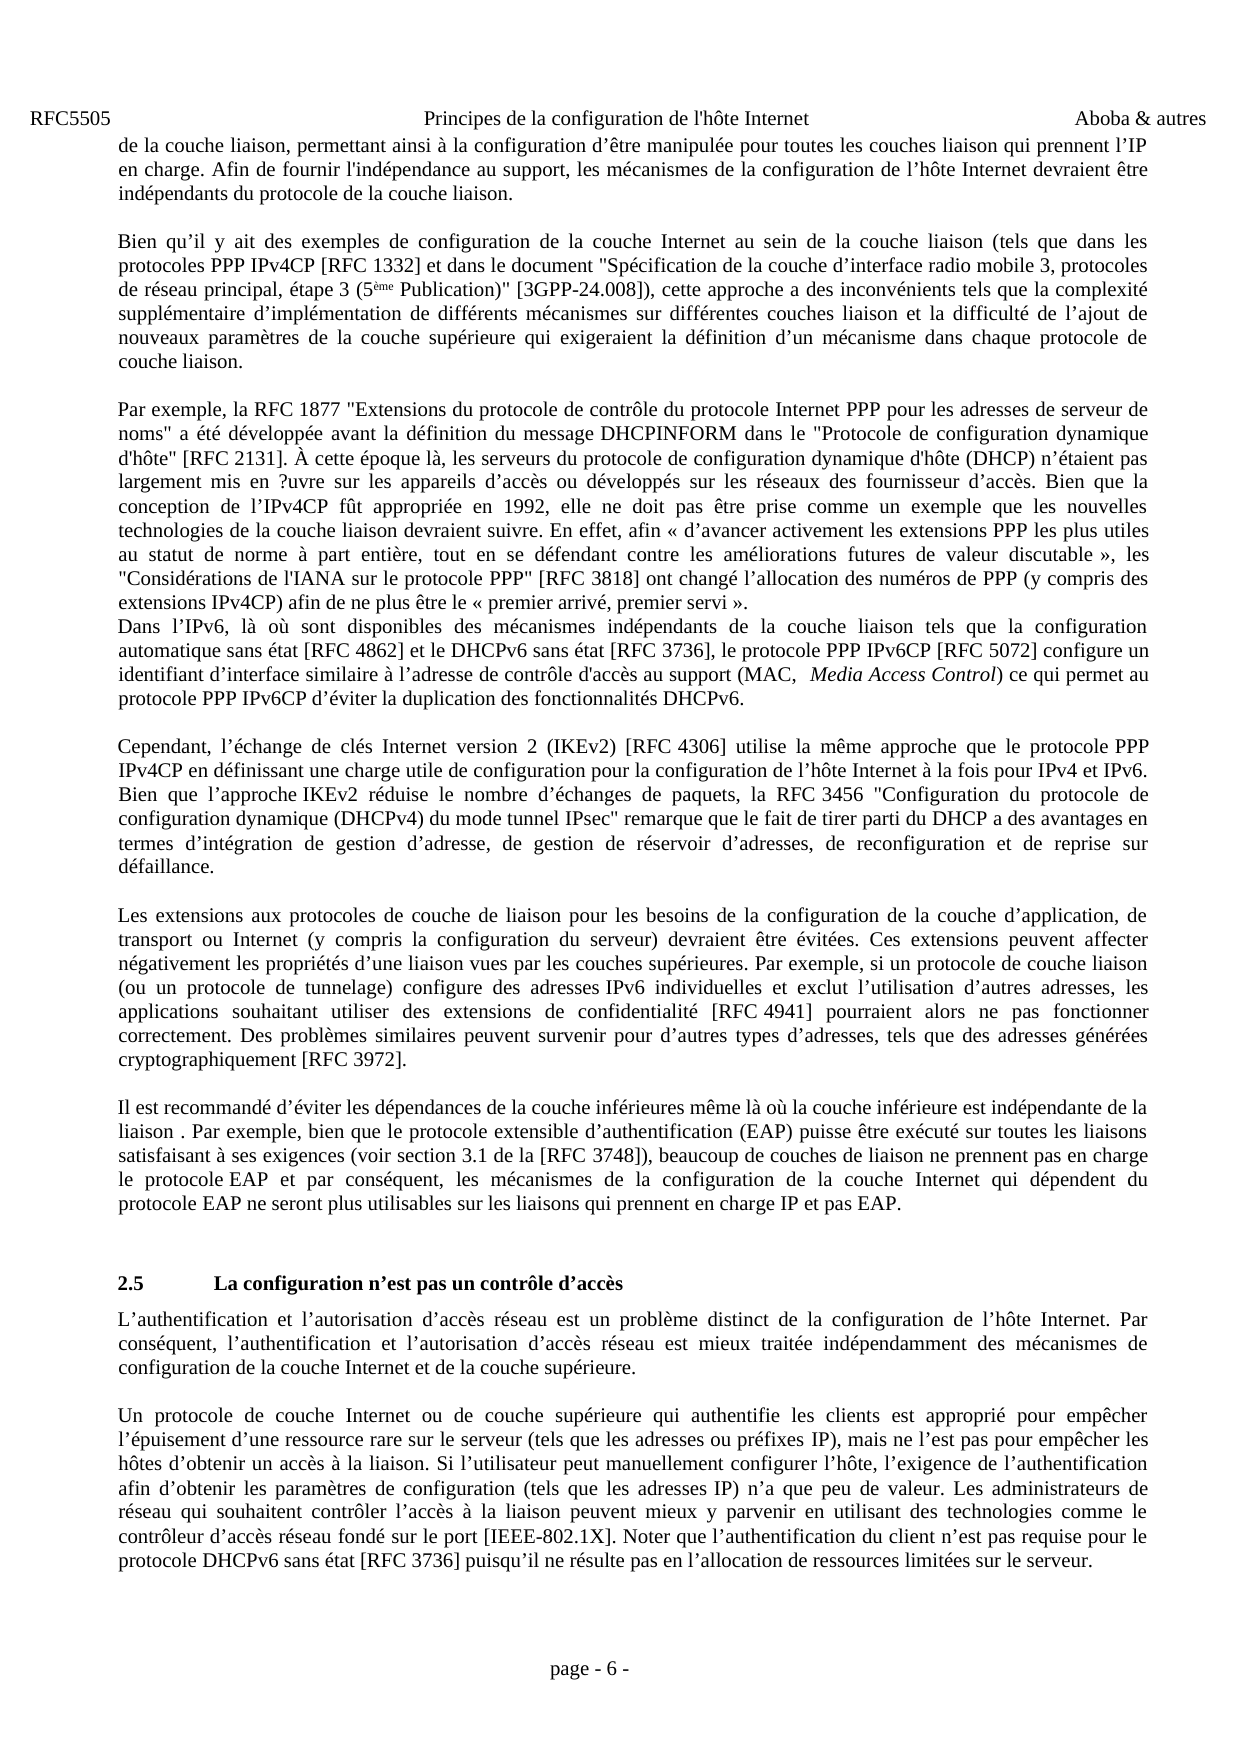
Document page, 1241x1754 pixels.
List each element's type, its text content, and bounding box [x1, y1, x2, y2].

text Un protocole de couche Internet ou de couche supérieure qui authentifie les clients est approprié pour empêcher l’épuisement d’une ressource rare sur le serveur (tels que les adresses ou préfixes IP), mais ne l’est pas pour empêcher les hôtes d’obtenir un accès à la liaison. Si l’utilisateur peut manuellement configurer l’hôte, l’exigence de l’authentification afin d’obtenir les paramètres de configuration (tels que les adresses IP) n’a que peu de valeur. Les administrateurs de réseau qui souhaitent contrôler l’accès à la liaison peuvent mieux y parvenir en utilisant des technologies comme le contrôleur d’accès réseau fondé sur le port [IEEE-802.1X]. Noter que l’authentification du client n’est pas requise pour le protocole DHCPv6 sans état [RFC 3736] puisqu’il ne résulte pas en l’allocation de ressources limitées sur le serveur. [117, 1403, 1149, 1572]
text Les extensions aux protocoles de couche de liaison pour les besoins de la configuration de la couche d’application, de transport ou Internet (y compris la configuration du serveur) devraient être évitées. Ces extensions peuvent affecter négativement les propriétés d’une liaison vues par les couches supérieures. Par exemple, si un protocole de couche liaison (ou un protocole de tunnelage) configure des adresses IPv6 individuelles et exclut l’utilisation d’autres adresses, les applications souhaitant utiliser des extensions de confidentialité [RFC 4941] pourraient alors ne pas fonctionner correctement. Des problèmes similaires peuvent survenir pour d’autres types d’adresses, tels que des adresses générées cryptographiquement [RFC 3972]. [117, 903, 1149, 1071]
text Par exemple, la RFC 1877 "Extensions du protocole de contrôle du protocole Internet PPP pour les adresses de serveur de noms" a été développée avant la définition du message DHCPINFORM dans le "Protocole de configuration dynamique d'hôte" [RFC 2131]. À cette époque là, les serveurs du protocole de configuration dynamique d'hôte (DHCP) n’étaient pas largement mis en ?uvre sur les appareils d’accès ou développés sur les réseaux des fournisseur d’accès. Bien que la conception de l’IPv4CP fût appropriée en 1992, elle ne doit pas être prise comme un exemple que les nouvelles technologies de la couche liaison devraient suivre. En effet, afin « d’avancer activement les extensions PPP les plus utiles au statut de norme à part entière, tout en se défendant contre les améliorations futures de valeur discutable », les "Considérations de l'IANA sur le protocole PPP" [RFC 3818] ont changé l’allocation des numéros de PPP (y compris des extensions IPv4CP) afin de ne plus être le « premier arrivé, premier servi ». [117, 397, 1149, 614]
text L’authentification et l’autorisation d’accès réseau est un problème distinct de la configuration de l’hôte Internet. Par conséquent, l’authentification et l’autorisation d’accès réseau est mieux traitée indépendamment des mécanismes de configuration de la couche Internet et de la couche supérieure. [117, 1307, 1149, 1379]
text Il est recommandé d’éviter les dépendances de la couche inférieures même là où la couche inférieure est indépendante de la liaison . Par exemple, bien que le protocole extensible d’authentification (EAP) puisse être exécuté sur toutes les liaisons satisfaisant à ses exigences (voir section 3.1 de la [RFC 3748]), beaucoup de couches de liaison ne prennent pas en charge le protocole EAP et par conséquent, les mécanismes de la configuration de la couche Internet qui dépendent du protocole EAP ne seront plus utilisables sur les liaisons qui prennent en charge IP et pas EAP. [117, 1095, 1149, 1215]
text Bien qu’il y ait des exemples de configuration de la couche Internet au sein de la couche liaison (tels que dans les protocoles PPP IPv4CP [RFC 1332] et dans le document "Spécification de la couche d’interface radio mobile 3, protocoles de réseau principal, étape 3 (5ème Publication)" [3GPP-24.008]), cette approche a des inconvénients tels que la complexité supplémentaire d’implémentation de différents mécanismes sur différentes couches liaison et la difficulté de l’ajout de nouveaux paramètres de la couche supérieure qui exigeraient la définition d’un mécanisme dans chaque protocole de couche liaison. [117, 229, 1149, 373]
text de la couche liaison, permettant ainsi à la configuration d’être manipulée pour toutes les couches liaison qui prennent l’IP en charge. Afin de fournir l'indépendance au support, les mécanismes de la configuration de l’hôte Internet devraient être indépendants du protocole de la couche liaison. [117, 133, 1149, 205]
subtitle 2.5 La configuration n’est pas un contrôle d’accès [117, 1264, 1149, 1294]
text Dans l’IPv6, là où sont disponibles des mécanismes indépendants de la couche liaison tels que la configuration automatique sans état [RFC 4862] et le DHCPv6 sans état [RFC 3736], le protocole PPP IPv6CP [RFC 5072] configure un identifiant d’interface similaire à l’adresse de contrôle d'accès au support (MAC, Media Access Control) ce qui permet au protocole PPP IPv6CP d’éviter la duplication des fonctionnalités DHCPv6. [117, 614, 1149, 710]
text Cependant, l’échange de clés Internet version 2 (IKEv2) [RFC 4306] utilise la même approche que le protocole PPP IPv4CP en définissant une charge utile de configuration pour la configuration de l’hôte Internet à la fois pour IPv4 et IPv6. Bien que l’approche IKEv2 réduise le nombre d’échanges de paquets, la RFC 3456 "Configuration du protocole de configuration dynamique (DHCPv4) du mode tunnel IPsec" remarque que le fait de tirer parti du DHCP a des avantages en termes d’intégration de gestion d’adresse, de gestion de réservoir d’adresses, de reconfiguration et de reprise sur défaillance. [117, 734, 1149, 878]
